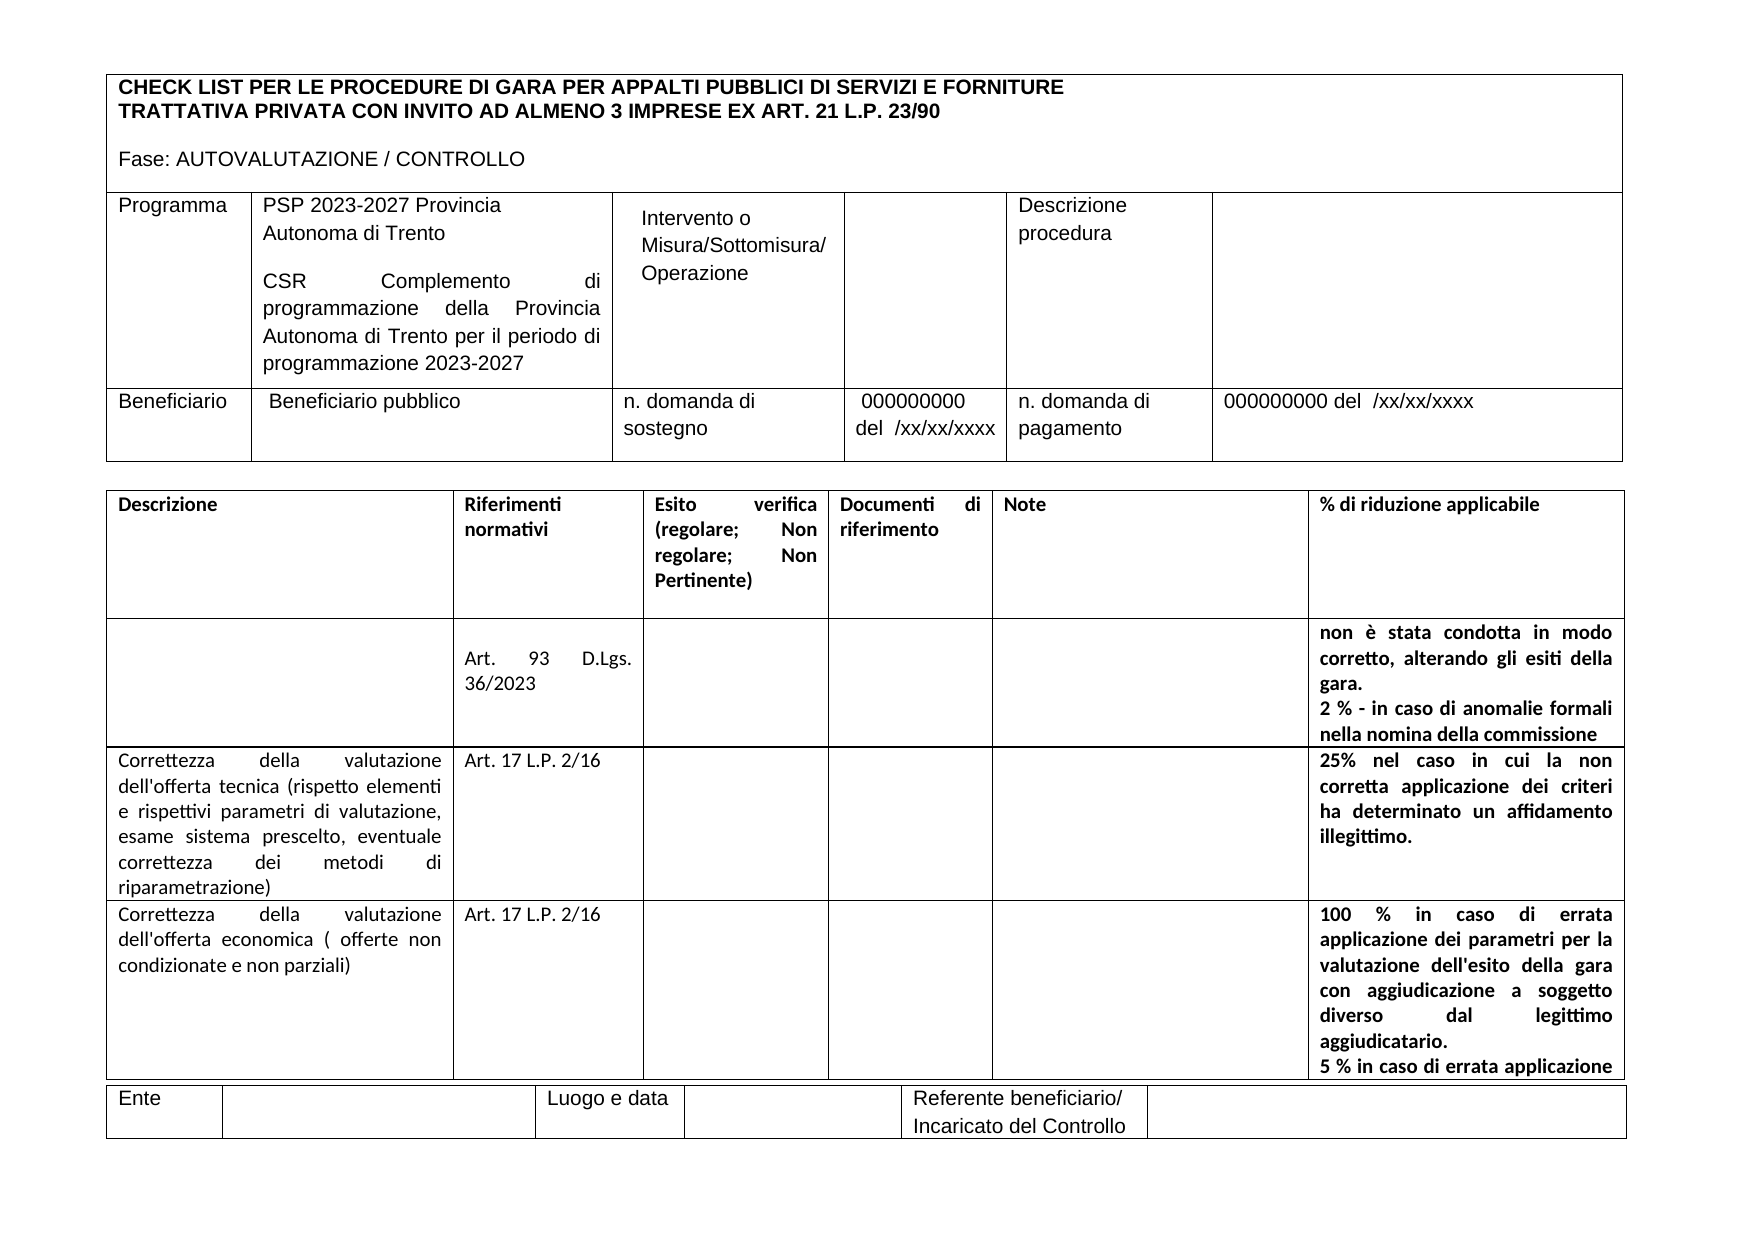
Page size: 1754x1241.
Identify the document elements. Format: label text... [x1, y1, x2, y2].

table_cell [993, 901, 1308, 1079]
table_cell [107, 619, 453, 746]
table_cell [829, 619, 992, 746]
table_cell [644, 748, 828, 900]
table_cell Art. 93 D.Lgs. 36/2023 [454, 619, 643, 746]
table_header % di riduzione applicabile [1309, 491, 1624, 618]
table_cell [993, 748, 1308, 900]
table_header Esito verifica (regolare; Non regolare; Non Pertinente) [644, 491, 828, 618]
table_cell Correttezza della valutazione dell'offerta economica ( offerte non condizionate e non parziali) [107, 901, 453, 1079]
table_header Riferimenti normativi [454, 491, 643, 618]
table_cell Correttezza della valutazione dell'offerta tecnica (rispetto elementi e rispettivi parametri di valutazione, esame sistema prescelto, eventuale correttezza dei metodi di riparametrazione) [107, 748, 453, 900]
table_cell Art. 17 L.P. 2/16 [454, 901, 643, 1079]
table_header Note [993, 491, 1308, 618]
table_cell [993, 619, 1308, 746]
table_header Documenti di riferimento [829, 491, 992, 618]
table_cell [829, 748, 992, 900]
table_cell [644, 901, 828, 1079]
table_header Descrizione [107, 491, 453, 618]
table_cell 100 % in caso di errata applicazione dei parametri per la valutazione dell'esito della gara con aggiudicazione a soggetto diverso dal legittimo aggiudicatario. 5 % in caso di errata applicazione [1309, 901, 1624, 1079]
table_cell [644, 619, 828, 746]
table_cell Art. 17 L.P. 2/16 [454, 748, 643, 900]
table_cell non è stata condotta in modo corretto, alterando gli esiti della gara. 2 % - in caso di anomalie formali nella nomina della commissione [1309, 619, 1624, 746]
table_cell [829, 901, 992, 1079]
table_cell 25% nel caso in cui la non corretta applicazione dei criteri ha determinato un affidamento illegittimo. [1309, 748, 1624, 900]
